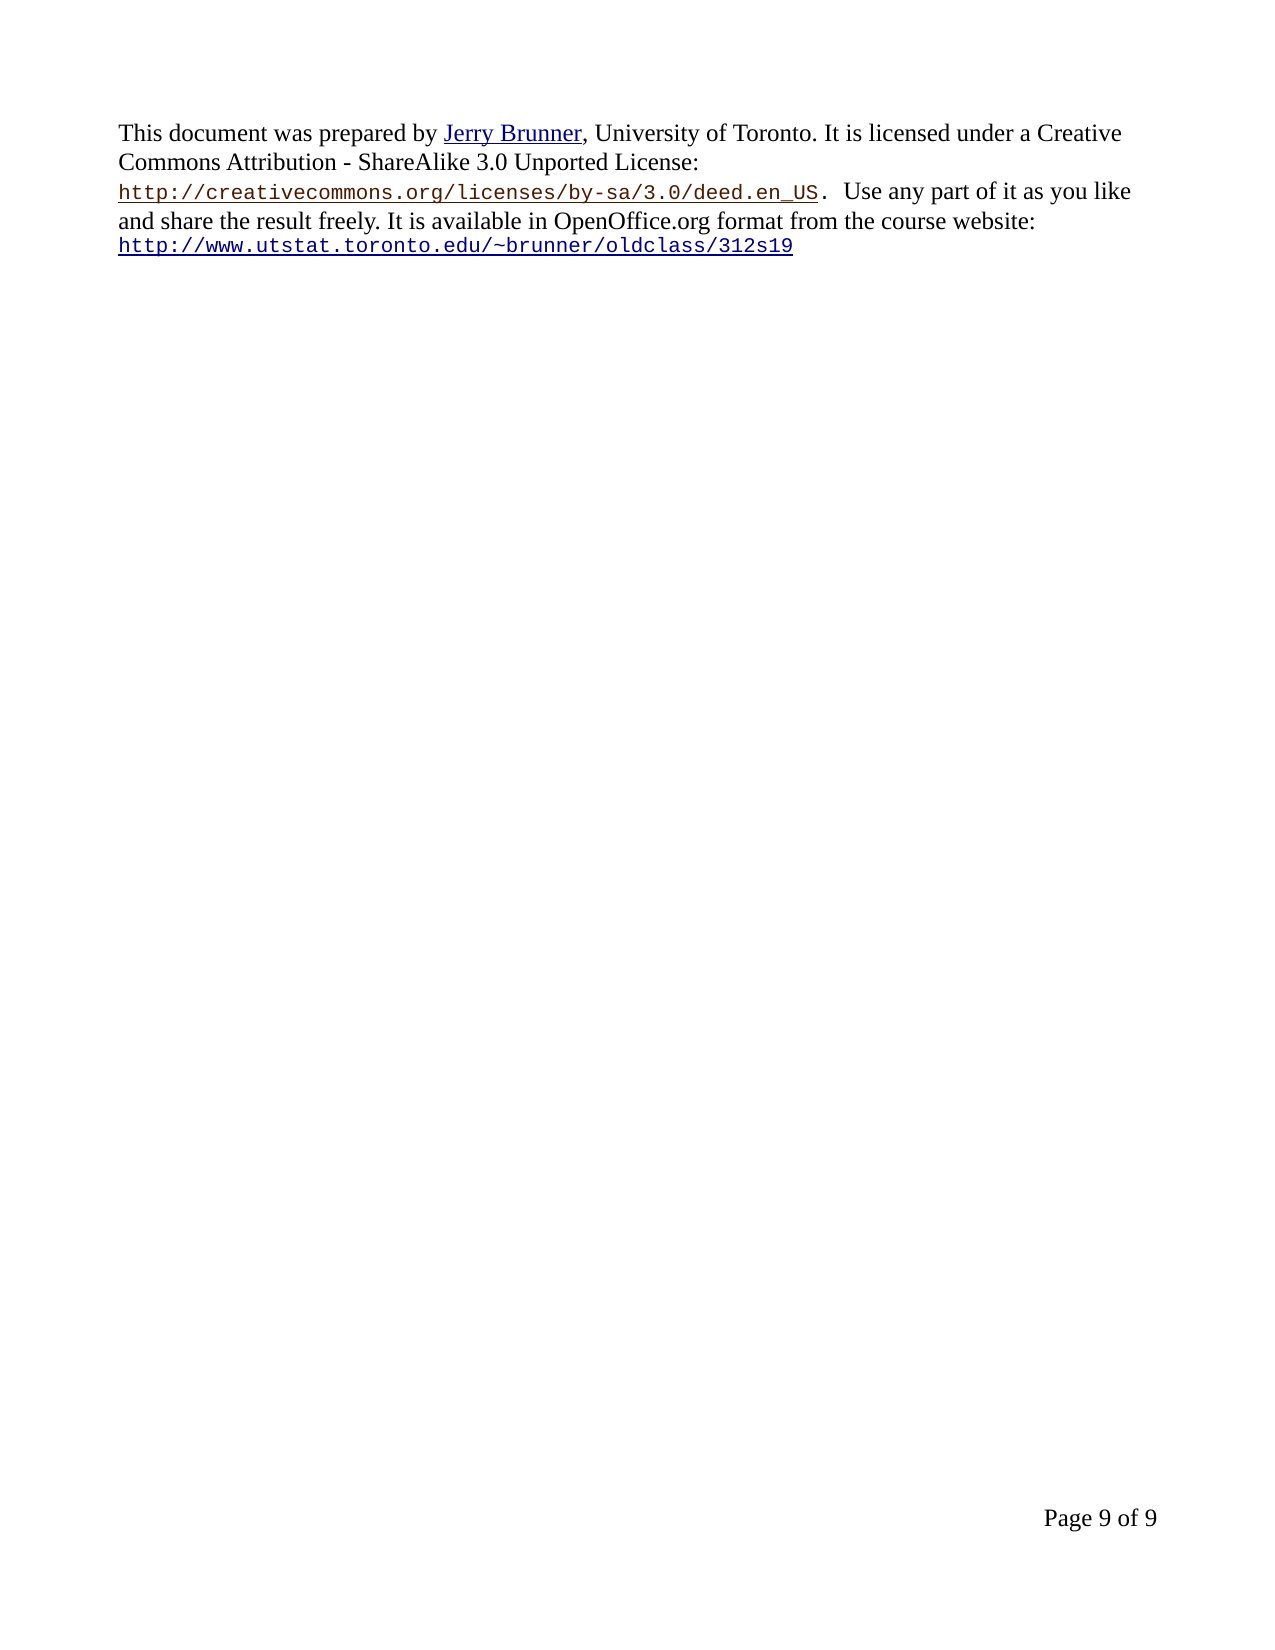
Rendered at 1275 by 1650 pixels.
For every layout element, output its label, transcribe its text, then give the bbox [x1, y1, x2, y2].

text This document was prepared by Jerry Brunner, University of Toronto. It is licensed under a Creative Commons Attribution - ShareAlike 3.0 Unported License: http://creativecommons.org/licenses/by-sa/3.0/deed.en_US. Use any part of it as you like and share the result freely. It is available in OpenOffice.org format from the course website: [118, 118, 1160, 235]
text http://www.utstat.toronto.edu/~brunner/oldclass/312s19 [118, 235, 1160, 258]
